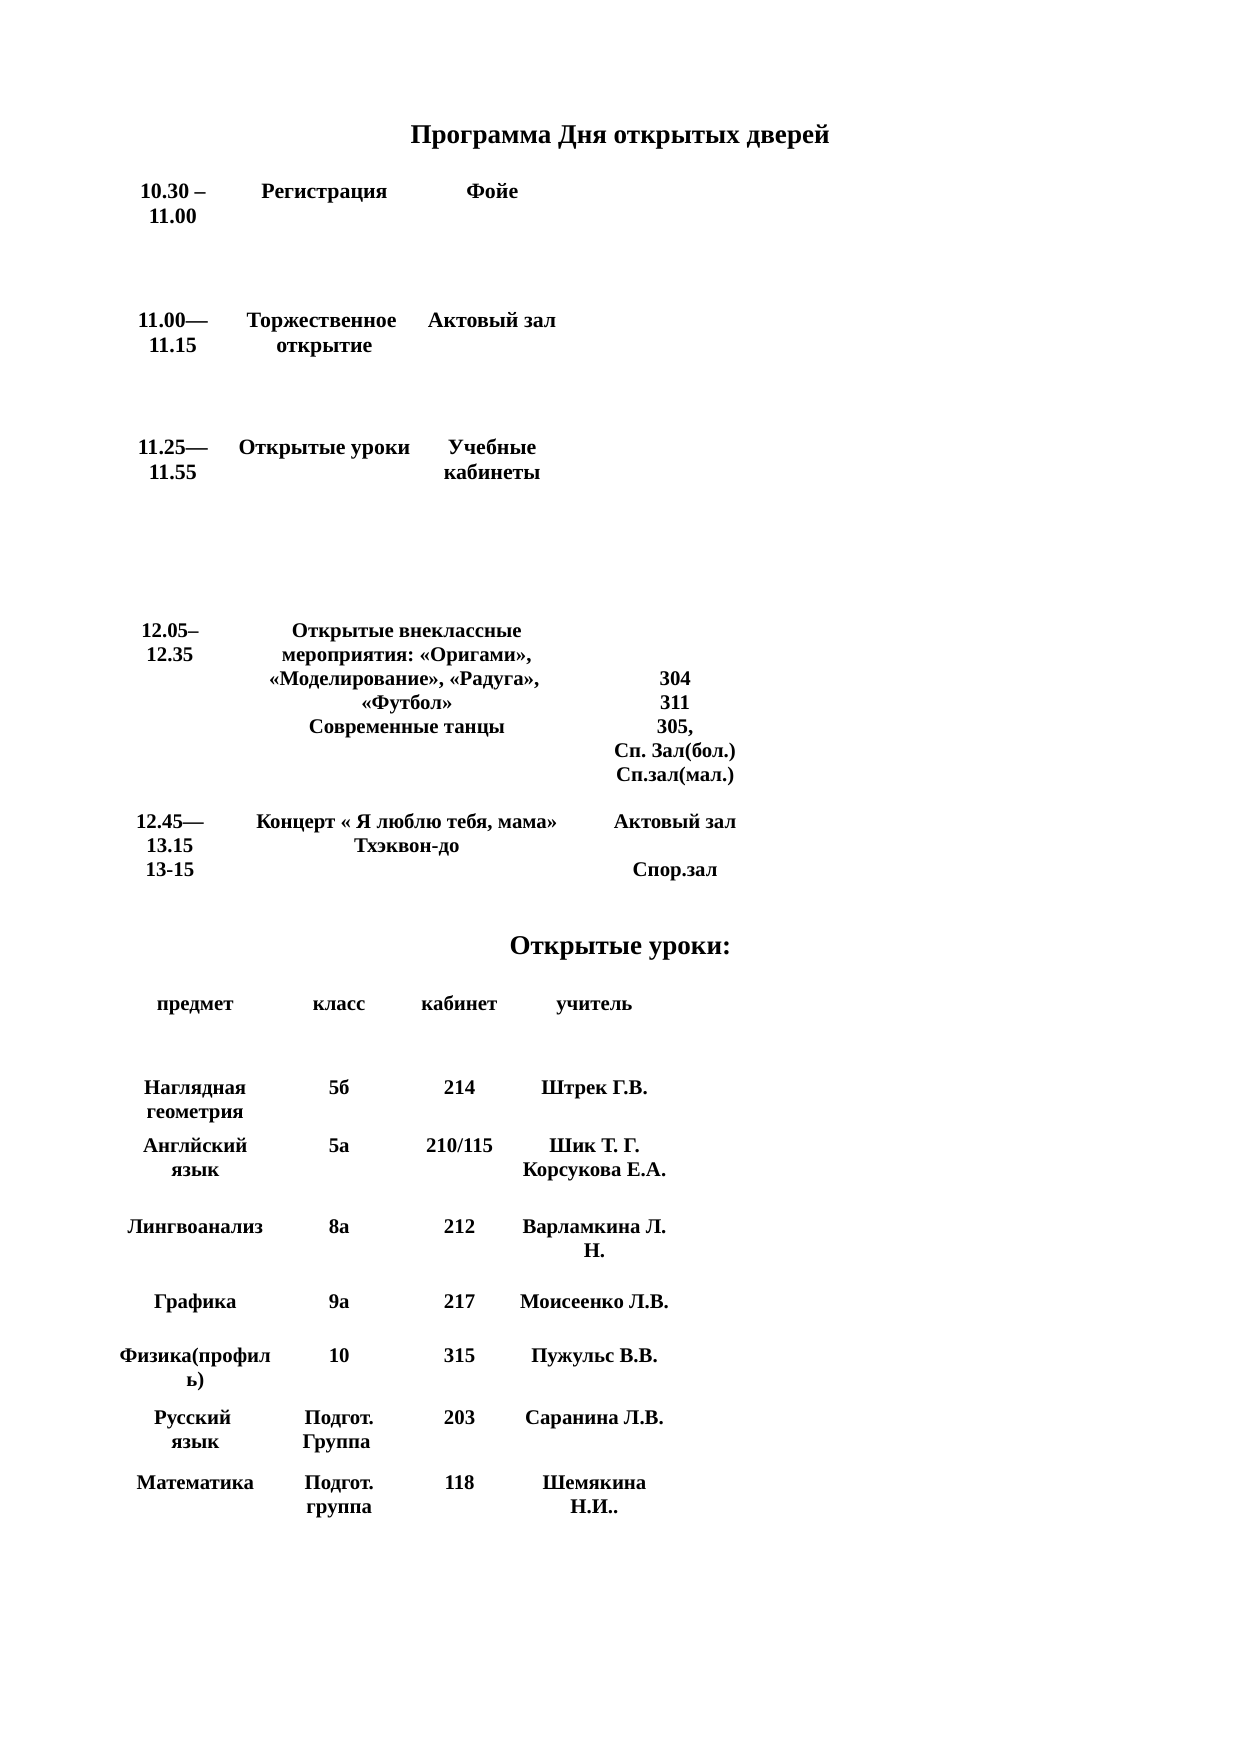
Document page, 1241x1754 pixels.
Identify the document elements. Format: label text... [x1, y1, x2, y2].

table_header 304 311 305, Сп. Зал(бол.) Сп.зал(мал.) [589, 618, 761, 809]
table_cell 9а [275, 1289, 403, 1343]
table_cell Математика [115, 1470, 275, 1548]
table_cell Моисеенко Л.В. [516, 1289, 673, 1343]
table_header кабинет [403, 991, 516, 1075]
table_cell Актовый зал Спор.зал [589, 809, 761, 900]
table_cell Лингвоанализ [115, 1214, 275, 1289]
table_header класс [275, 991, 403, 1075]
table_header Фойе [418, 178, 566, 307]
table_header учитель [516, 991, 673, 1075]
table_cell Концерт « Я люблю тебя, мама» Тхэквон-до [224, 809, 589, 900]
table_cell Наглядная геометрия [115, 1075, 275, 1133]
table_cell Шик Т. Г. Корсукова Е.А. [516, 1133, 673, 1214]
table_cell Открытые уроки [230, 434, 418, 560]
table_cell Варламкина Л. Н. [516, 1214, 673, 1289]
text Открытые уроки: [118, 929, 1122, 960]
table_cell Торжественное открытие [230, 307, 418, 434]
table_cell 214 [403, 1075, 516, 1133]
table_cell 5а [275, 1133, 403, 1214]
table_cell Саранина Л.В. [516, 1405, 673, 1470]
table_cell 118 [403, 1470, 516, 1548]
table_header 12.05– 12.35 [115, 618, 224, 809]
table_cell 212 [403, 1214, 516, 1289]
table_cell 8а [275, 1214, 403, 1289]
table_header Открытые внеклассные мероприятия: «Оригами», «Моделирование», «Радуга», «Футбол» Современные танцы [224, 618, 589, 809]
text Программа Дня открытых дверей [118, 118, 1122, 149]
table_header Регистрация [230, 178, 418, 307]
table_cell 203 [403, 1405, 516, 1470]
table_cell Актовый зал [418, 307, 566, 434]
table_cell Учебные кабинеты [418, 434, 566, 560]
table_cell 5б [275, 1075, 403, 1133]
table_cell Пужульс В.В. [516, 1343, 673, 1405]
table_header 10.30 –11.00 [115, 178, 230, 307]
table_cell Шемякина Н.И.. [516, 1470, 673, 1548]
table_cell Физика(профиль) [115, 1343, 275, 1405]
table_cell 210/115 [403, 1133, 516, 1214]
table_cell 315 [403, 1343, 516, 1405]
table_cell Подгот. Группа [275, 1405, 403, 1470]
table_cell Графика [115, 1289, 275, 1343]
table_cell Русский язык [115, 1405, 275, 1470]
table_cell Англйский язык [115, 1133, 275, 1214]
table_cell 10 [275, 1343, 403, 1405]
table_cell 12.45—13.15 13-15 [115, 809, 224, 900]
table_cell Штрек Г.В. [516, 1075, 673, 1133]
table_header предмет [115, 991, 275, 1075]
table_cell 11.25—11.55 [115, 434, 230, 560]
table_cell Подгот. группа [275, 1470, 403, 1548]
table_cell 217 [403, 1289, 516, 1343]
table_cell 11.00—11.15 [115, 307, 230, 434]
